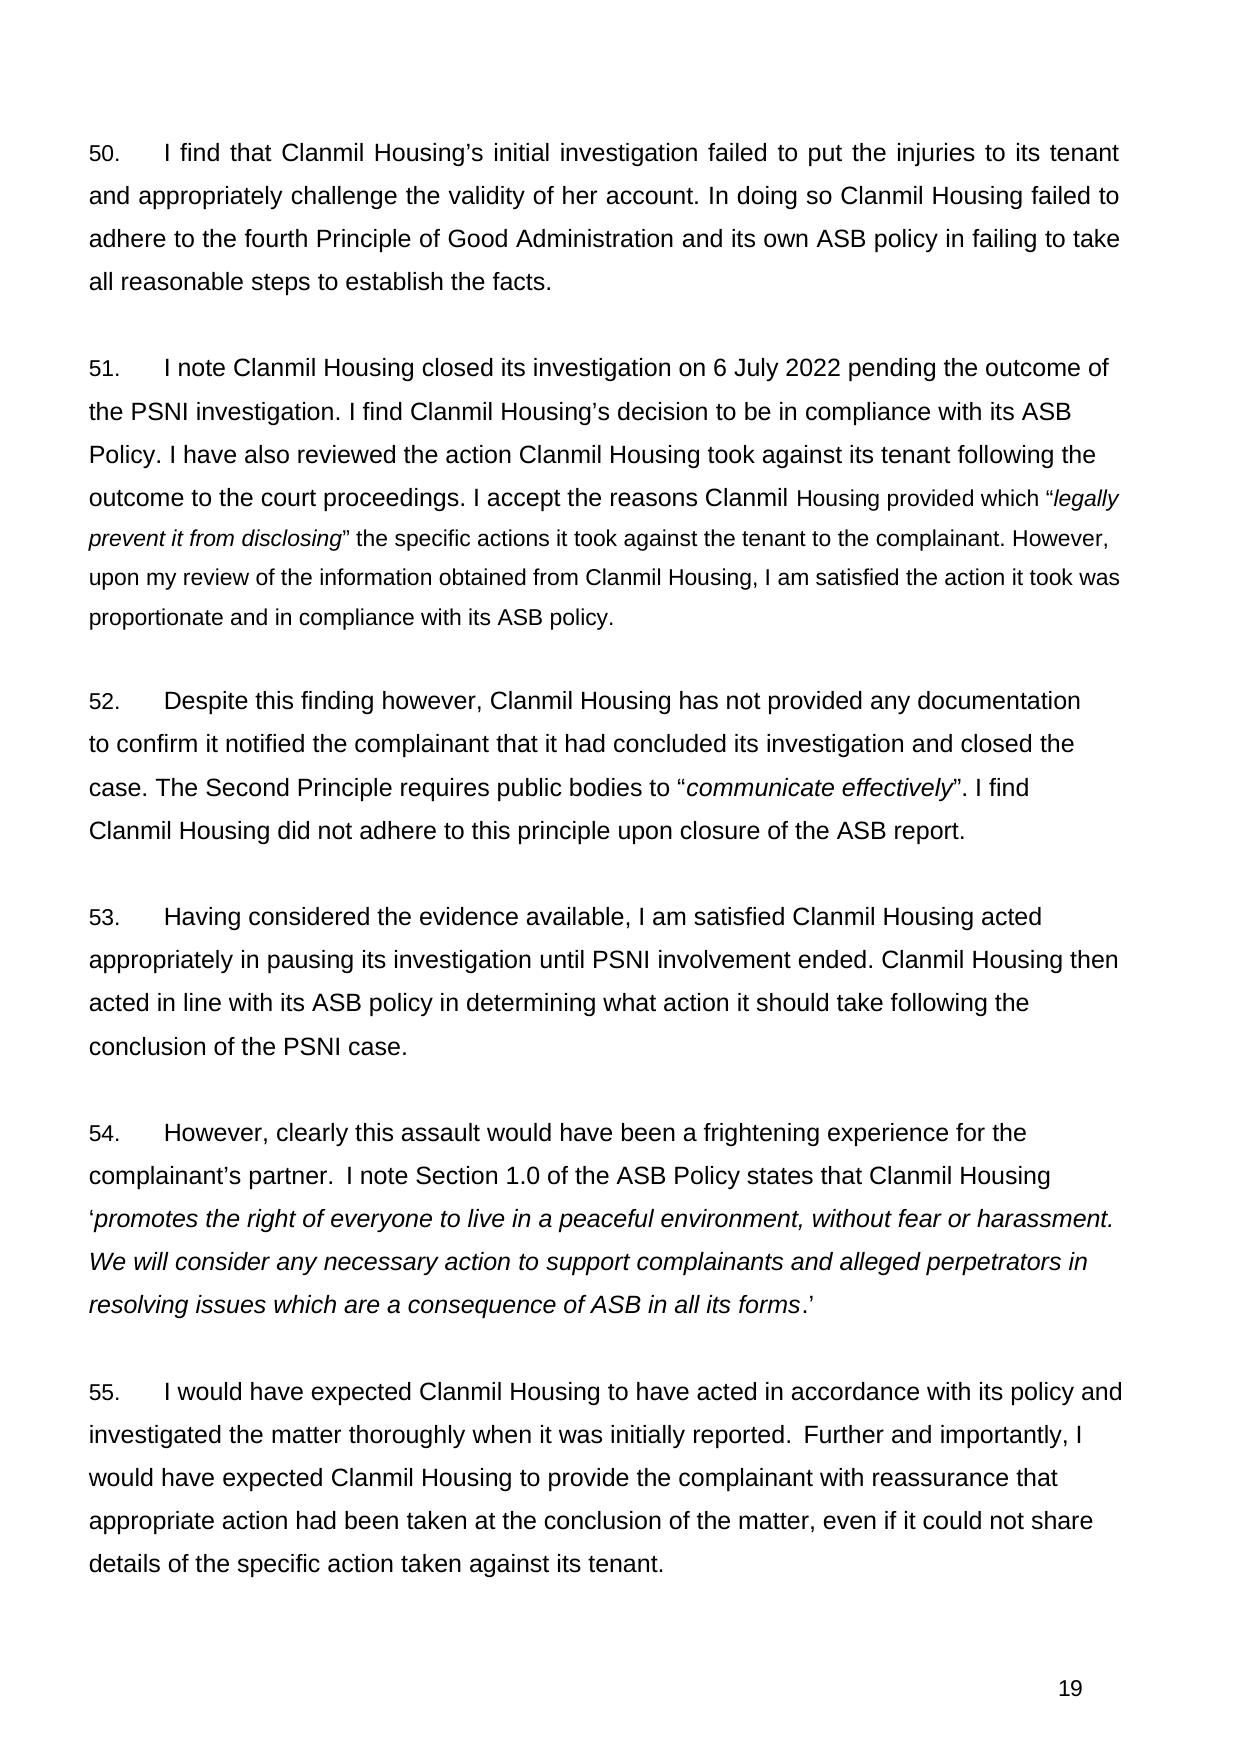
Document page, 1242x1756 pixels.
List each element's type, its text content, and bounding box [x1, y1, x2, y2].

list I would have expected Clanmil Housing to have acted in accordance with its policy and investigated the matter thoroughly when it was initially reported. Further and importantly, I would have expected Clanmil Housing to provide the complainant with reassurance that appropriate action had been taken at the conclusion of the matter, even if it could not share details of the specific action taken against its tenant. [88, 1376, 1134, 1578]
list I find that Clanmil Housing’s initial investigation failed to put the injuries to its tenant and appropriately challenge the validity of her account. In doing so Clanmil Housing failed to adhere to the fourth Principle of Good Administration and its own ASB policy in failing to take all reasonable steps to establish the facts. [88, 138, 1120, 296]
list Despite this finding however, Clanmil Housing has not provided any documentation to confirm it notified the complainant that it had concluded its investigation and closed the case. The Second Principle requires public bodies to “communicate effectively”. I find Clanmil Housing did not adhere to this principle upon closure of the ASB report. [88, 686, 1109, 844]
list I note Clanmil Housing closed its investigation on 6 July 2022 pending the outcome of the PSNI investigation. I find Clanmil Housing’s decision to be in compliance with its ASB Policy. I have also reviewed the action Clanmil Housing took against its tenant following the outcome to the court proceedings. I accept the reasons Clanmil Housing provided which “legally prevent it from disclosing” the specific actions it took against the tenant to the complainant. However, upon my review of the information obtained from Clanmil Housing, I am satisfied the action it took was proportionate and in compliance with its ASB policy. [88, 353, 1132, 630]
list Having considered the evidence available, I am satisfied Clanmil Housing acted appropriately in pausing its investigation until PSNI involvement ended. Clanmil Housing then acted in line with its ASB policy in determining what action it should take following the conclusion of the PSNI case. [88, 902, 1123, 1060]
list However, clearly this assault would have been a frightening experience for the complainant’s partner. I note Section 1.0 of the ASB Policy states that Clanmil Housing ‘promotes the right of everyone to live in a peaceful environment, without fear or harassment. We will consider any necessary action to support complainants and alleged perpetrators in resolving issues which are a consequence of ASB in all its forms.’ [88, 1118, 1124, 1319]
